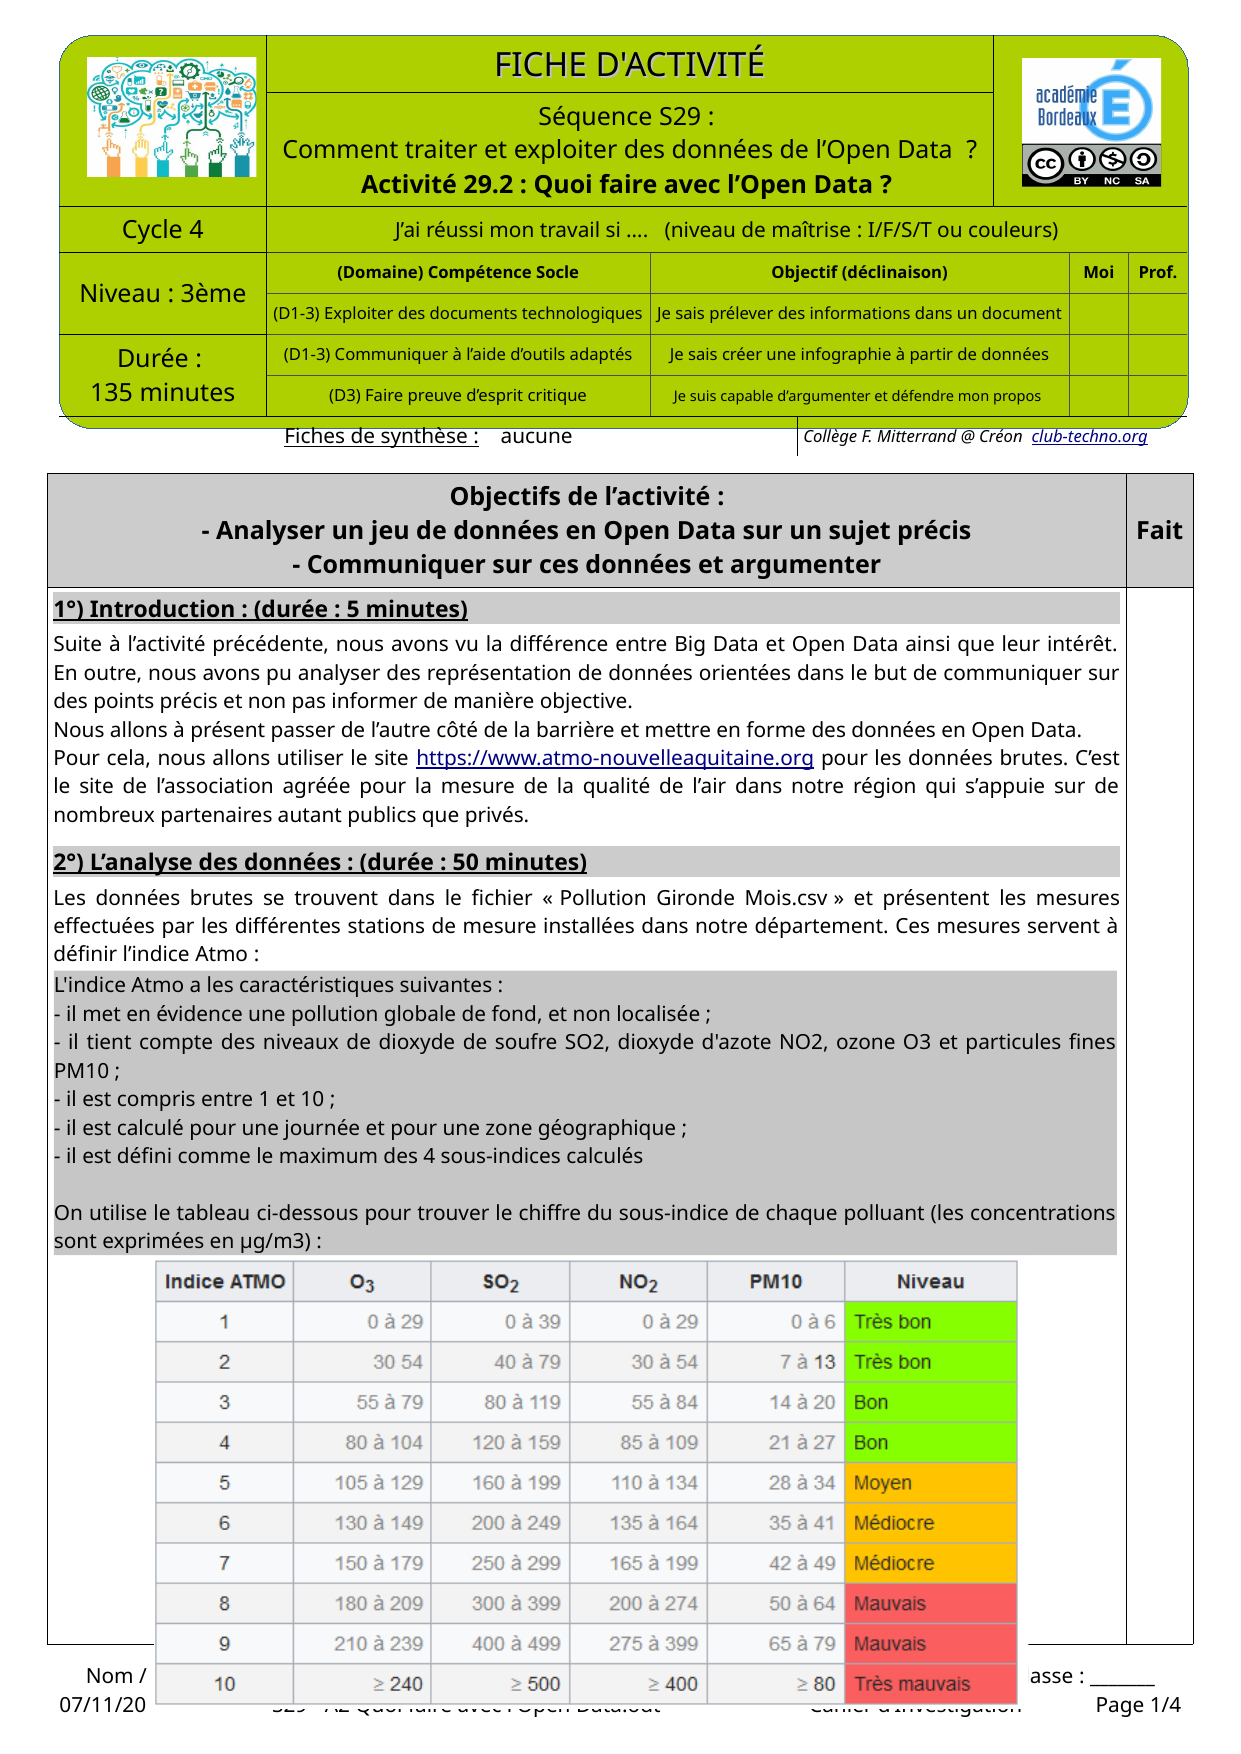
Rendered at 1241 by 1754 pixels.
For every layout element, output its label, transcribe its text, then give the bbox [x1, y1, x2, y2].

table_cell [1182, 408, 1187, 416]
table_header [59, 35, 87, 60]
table_header [1160, 35, 1187, 56]
table_cell 1°) Introduction : (durée : 5 minutes) Suite à l’activité précédente, nous avons vu la différence entre Big Data et Open Data ainsi que leur intérêt. En outre, nous avons pu analyser des représentation de données orientées dans le but de communiquer sur des points précis et non pas informer de manière objective. Nous allons à présent passer de l’autre côté de la barrière et mettre en forme des données en Open Data. Pour cela, nous allons utiliser le site https://www.atmo-nouvelleaquitaine.org pour les données brutes. C’est le site de l’association agréée pour la mesure de la qualité de l’air dans notre région qui s’appuie sur de nombreux partenaires autant publics que privés. 2°) L’analyse des données : (durée : 50 minutes) Les données brutes se trouvent dans le fichier « Pollution Gironde Mois.csv » et présentent les mesures effectuées par les différentes stations de mesure installées dans notre département. Ces mesures servent à définir l’indice Atmo : Identifiez les différentes stations et localisez-les sur la carte de la Gironde donnée en ressource. Nous allons commencer par effectuer un travail objectif d’analyse des données : Après analyse des données et des titres, indiquez ci-dessous le paramètre qui varie ainsi que les différents paramètres qui sont mesurés : paramètre qui varie (unité) : _________________________________________________________________________ paramètres mesurés (unités) : ________________________________________________________________________ ___________________________________________________________________________________________________ D’après-vous, que va-t-il être intéressant de comparer à partir de ces données brutes et pourquoi ? _________________________________________________________________________________________________________________________________________________________________________________________________________________________________________________________________________________________________________ Indiquez le nombre et les titres des différents diagrammes que vous pouvez créer à partir de ce jeu de données (conseil : les titres doivent toujours être de la forme « paramètre mesuré en fonction du paramètre qui varie » à compléter en fonction de ce que vous voulez comparer. __________________________________________________________________________________________________________________________________________________________________________________________________________________________________________________________________________________________________________________________________________________________________________________________________________________________________________________________________________________________________________________________________________________________________________________________________________________ Créez dans le tableur-grapheur des diagrammes à partir des données et permettant de mettre en évidence ce que vous avez répondu à la question précédente. Vous créerez au moins 3 diagrammes différents. Veillez à bien choisir une forme de diagramme pertinente. N’oubliez pas d’enregistrer votre travail dans votre Espace_Individuel. Vous analyserez ces diagrammes et proposerez des explications dans le tableau ci-dessous : 3°) Comment communiquer ? : (durée : 80 minutes) La partie précédente nous a permis d’analyser et de tenter d’informer sur les données brutes. C’est-à-dire que vous avez proposé des analyses et des explications objectives sur ces données. A présent, il est temps de tenter de les orienter pour tenter d’appuyer un propos pré-établi ou une motivation. Pour cela, chaque groupe de la classe va endosser le rôle d’un groupe, organisme, association ou entreprise motivés par des objectifs précis. Vous allez ensuite préparer un document de communication basé sur les données mais que vous allez pouvoir présenter et mettre en évidence comme vous le souhaitez afin d’appuyer vos motivation et d’atteindre vos objectifs. Il sera ensuite temps de confronter vos outils de communication entre vous. Voici les groupes et leurs motivations : Vous pouvez bien sûr développer d’autres arguments tant que ceux si sont plausibles et cohérents. Vous allez tout d’abord réfléchir à une stratégie de communication. C’est-à-dire choisir des éléments, des données qui vont vous permettre d’appuyer vos motivations et d’atteindre vos objectifs. Expliquez cela ci-dessous : _____________________________________________________________________________________________________________________________________________________________________________________________________________________________________________________________________________________________________________________________________________________________________________________________________________________________________________________________________________________________________________________________________________________________________________________________________________________________________________________________________________________________________________________________________________________________________________________________________________________________________________________________________________________________________________________________________________________________________________________________________________________________________________________________________________________________________________________________________________________________________________________________________________________________________________________________________________________________________________________________________________________________________________________________________________________________________________________________________________________________________________________________________________ Ensuite, en vous connectant sur le site https://create.piktochart.com/, vous allez créer une infographie vous permettant de communiquer. Cette infographie devra contenir : un titre des diagrammes du texte argumentatif qui doit mettre en évidence vos moyens de pression Vous trouverez ci-dessous un petit tutoriel de Piktochart : Source : Sophie JUNIEN-LAVILLAUROY sur le site https://histoire.ac-versailles.fr/ Il ne nous restera plus qu’à passer à l’oral, groupe après groupe afin de présenter votre outil de communication et vos arguments ! [48, 588, 1126, 1644]
table_cell [1127, 588, 1193, 1644]
table_header Fait [1127, 474, 1193, 587]
table_cell Collège F. Mitterrand @ Créon club-techno.org [798, 417, 1187, 456]
table_cell Fiches de synthèse : aucune [59, 417, 797, 456]
picture [154, 1256, 1029, 1709]
picture [87, 57, 257, 177]
picture [1022, 58, 1162, 187]
table_header Objectifs de l’activité : - Analyser un jeu de données en Open Data sur un sujet précis - Communiquer sur ces données et argumenter [48, 474, 1126, 587]
